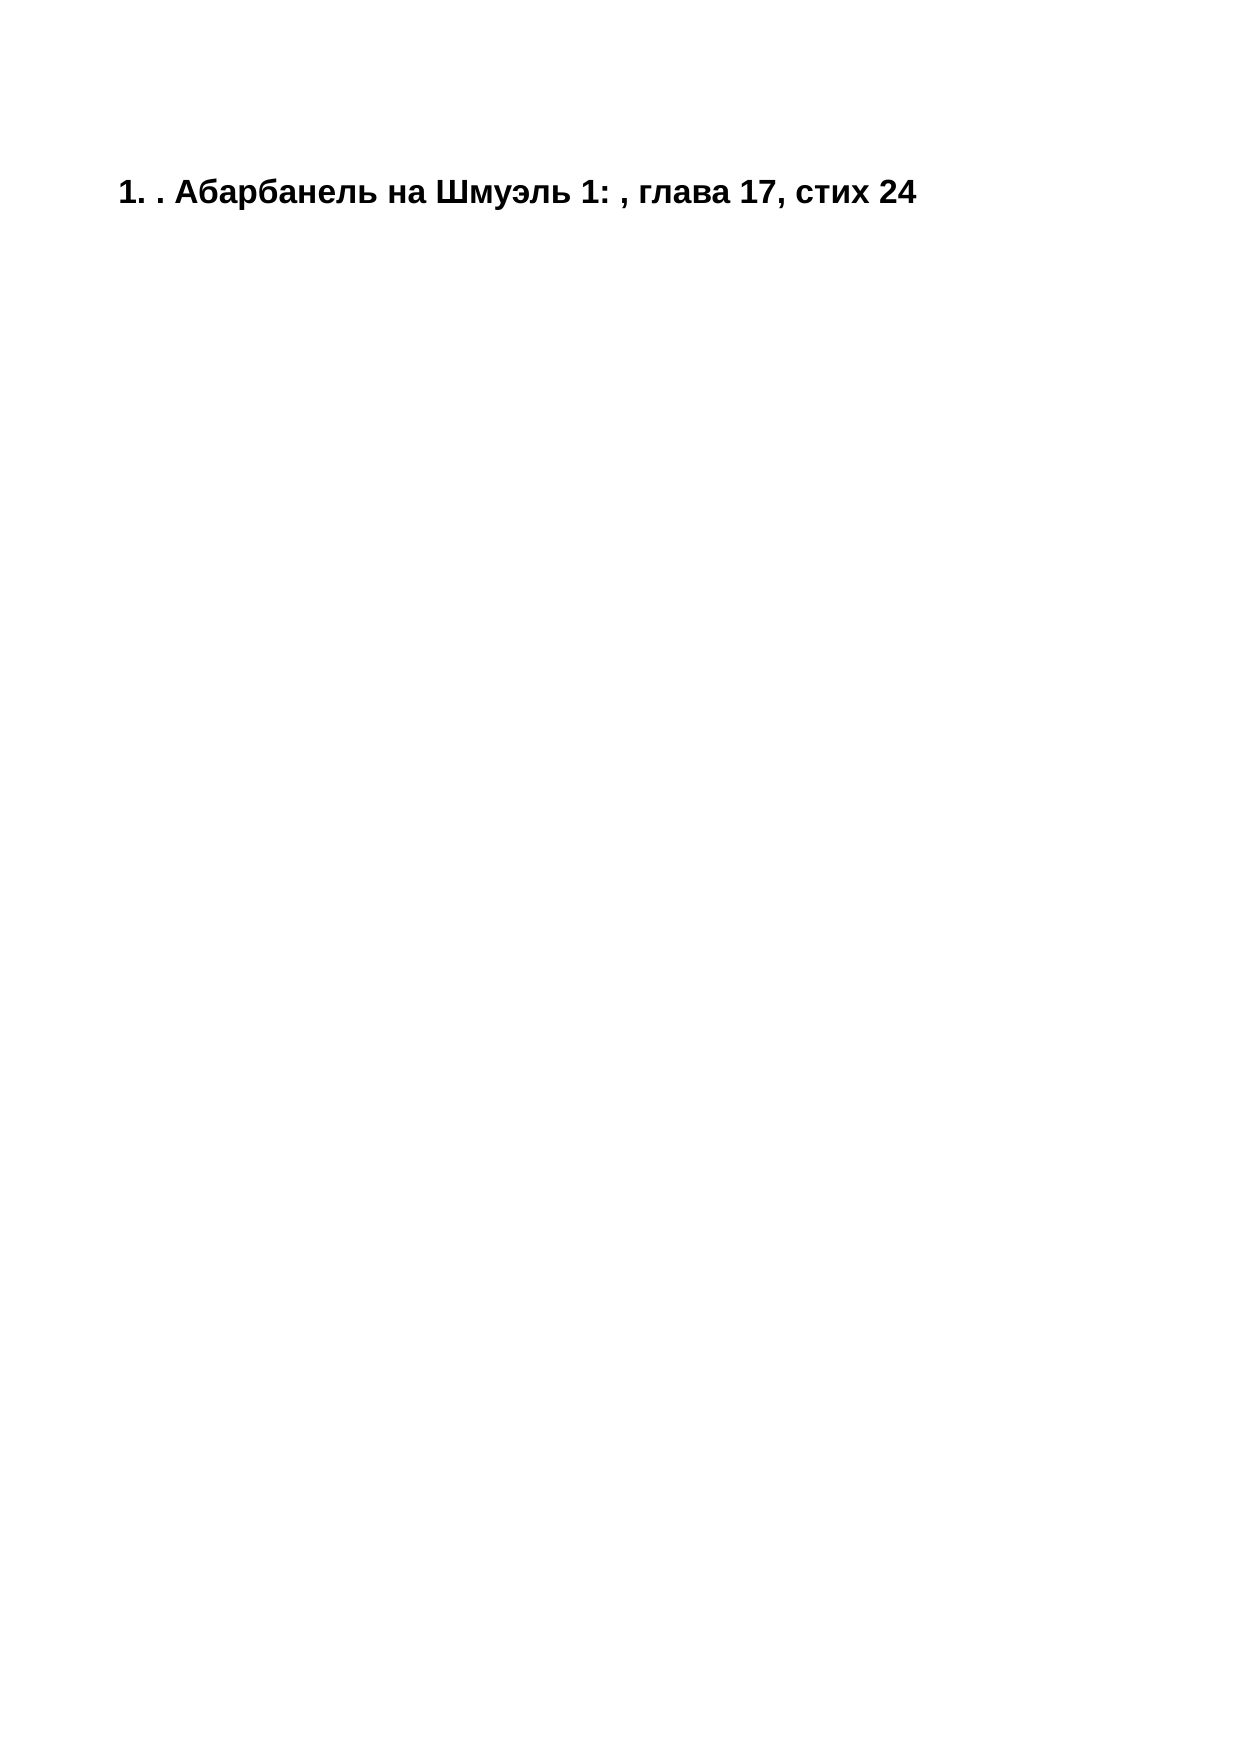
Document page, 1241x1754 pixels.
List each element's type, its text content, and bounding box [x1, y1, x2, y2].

subtitle . Абарбанель на Шмуэль 1: , глава 17, стих 24 [118, 147, 1122, 176]
